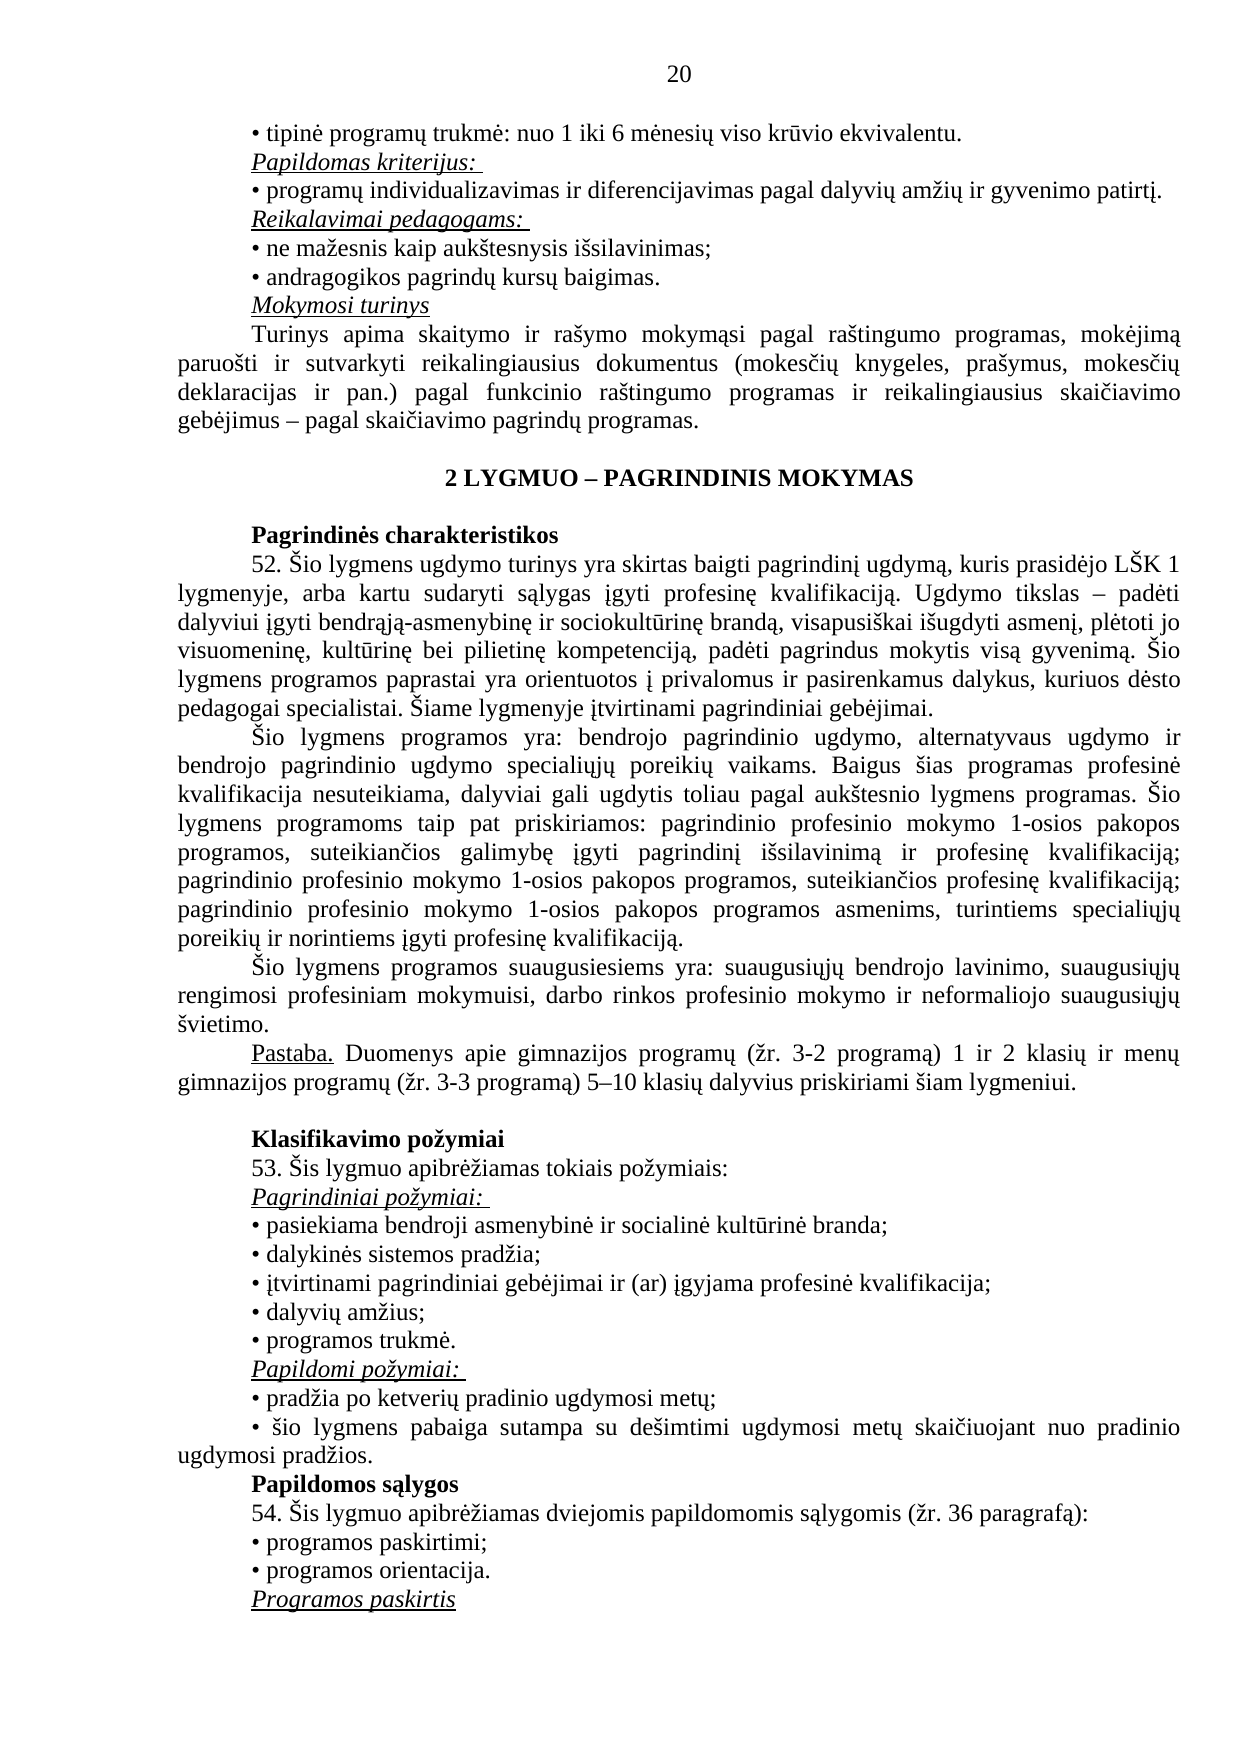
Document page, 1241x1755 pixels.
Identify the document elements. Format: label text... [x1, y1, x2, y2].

text • tipinė programų trukmė: nuo 1 iki 6 mėnesių viso krūvio ekvivalentu. [177, 118, 1181, 147]
text • andragogikos pagrindų kursų baigimas. [177, 262, 1181, 291]
text • programos trukmė. [177, 1326, 1181, 1354]
text Papildomos sąlygos [177, 1469, 1181, 1498]
text Šio lygmens programos yra: bendrojo pagrindinio ugdymo, alternatyvaus ugdymo ir bendrojo pagrindinio ugdymo specialiųjų poreikių vaikams. Baigus šias programas profesinė kvalifikacija nesuteikiama, dalyviai gali ugdytis toliau pagal aukštesnio lygmens programas. Šio lygmens programoms taip pat priskiriamos: pagrindinio profesinio mokymo 1-osios pakopos programos, suteikiančios galimybę įgyti pagrindinį išsilavinimą ir profesinę kvalifikaciją; pagrindinio profesinio mokymo 1-osios pakopos programos, suteikiančios profesinę kvalifikaciją; pagrindinio profesinio mokymo 1-osios pakopos programos asmenims, turintiems specialiųjų poreikių ir norintiems įgyti profesinę kvalifikaciją. [177, 722, 1181, 952]
text Mokymosi turinys [177, 291, 1181, 319]
text • programos paskirtimi; [177, 1527, 1181, 1556]
text 2 LYGMUO – PAGRINDINIS MOKYMAS [177, 463, 1181, 492]
text Pagrindiniai požymiai: [177, 1182, 1181, 1211]
text Papildomas kriterijus: [177, 147, 1181, 176]
text • pradžia po ketverių pradinio ugdymosi metų; [177, 1383, 1181, 1412]
text Papildomi požymiai: [177, 1354, 1181, 1383]
text Turinys apima skaitymo ir rašymo mokymąsi pagal raštingumo programas, mokėjimą paruošti ir sutvarkyti reikalingiausius dokumentus (mokesčių knygeles, prašymus, mokesčių deklaracijas ir pan.) pagal funkcinio raštingumo programas ir reikalingiausius skaičiavimo gebėjimus – pagal skaičiavimo pagrindų programas. [177, 319, 1181, 434]
text Klasifikavimo požymiai [177, 1124, 1181, 1153]
text Programos paskirtis [177, 1584, 1181, 1613]
text • pasiekiama bendroji asmenybinė ir socialinė kultūrinė branda; [177, 1211, 1181, 1239]
text • dalyvių amžius; [177, 1297, 1181, 1326]
text 53. Šis lygmuo apibrėžiamas tokiais požymiais: [177, 1153, 1181, 1182]
text • dalykinės sistemos pradžia; [177, 1239, 1181, 1268]
text • įtvirtinami pagrindiniai gebėjimai ir (ar) įgyjama profesinė kvalifikacija; [177, 1268, 1181, 1297]
text Šio lygmens programos suaugusiesiems yra: suaugusiųjų bendrojo lavinimo, suaugusiųjų rengimosi profesiniam mokymuisi, darbo rinkos profesinio mokymo ir neformaliojo suaugusiųjų švietimo. [177, 952, 1181, 1038]
text Pagrindinės charakteristikos [177, 521, 1181, 549]
text 52. Šio lygmens ugdymo turinys yra skirtas baigti pagrindinį ugdymą, kuris prasidėjo LŠK 1 lygmenyje, arba kartu sudaryti sąlygas įgyti profesinę kvalifikaciją. Ugdymo tikslas – padėti dalyviui įgyti bendrąją-asmenybinę ir sociokultūrinę brandą, visapusiškai išugdyti asmenį, plėtoti jo visuomeninę, kultūrinę bei pilietinę kompetenciją, padėti pagrindus mokytis visą gyvenimą. Šio lygmens programos paprastai yra orientuotos į privalomus ir pasirenkamus dalykus, kuriuos dėsto pedagogai specialistai. Šiame lygmenyje įtvirtinami pagrindiniai gebėjimai. [177, 549, 1181, 722]
text • programos orientacija. [177, 1556, 1181, 1584]
text • ne mažesnis kaip aukštesnysis išsilavinimas; [177, 233, 1181, 262]
text • šio lygmens pabaiga sutampa su dešimtimi ugdymosi metų skaičiuojant nuo pradinio ugdymosi pradžios. [177, 1412, 1181, 1469]
text Pastaba. Duomenys apie gimnazijos programų (žr. 3-2 programą) 1 ir 2 klasių ir menų gimnazijos programų (žr. 3-3 programą) 5–10 klasių dalyvius priskiriami šiam lygmeniui. [177, 1038, 1181, 1096]
text Reikalavimai pedagogams: [177, 204, 1181, 233]
text • programų individualizavimas ir diferencijavimas pagal dalyvių amžių ir gyvenimo patirtį. [177, 176, 1181, 204]
text 54. Šis lygmuo apibrėžiamas dviejomis papildomomis sąlygomis (žr. 36 paragrafą): [177, 1498, 1181, 1527]
